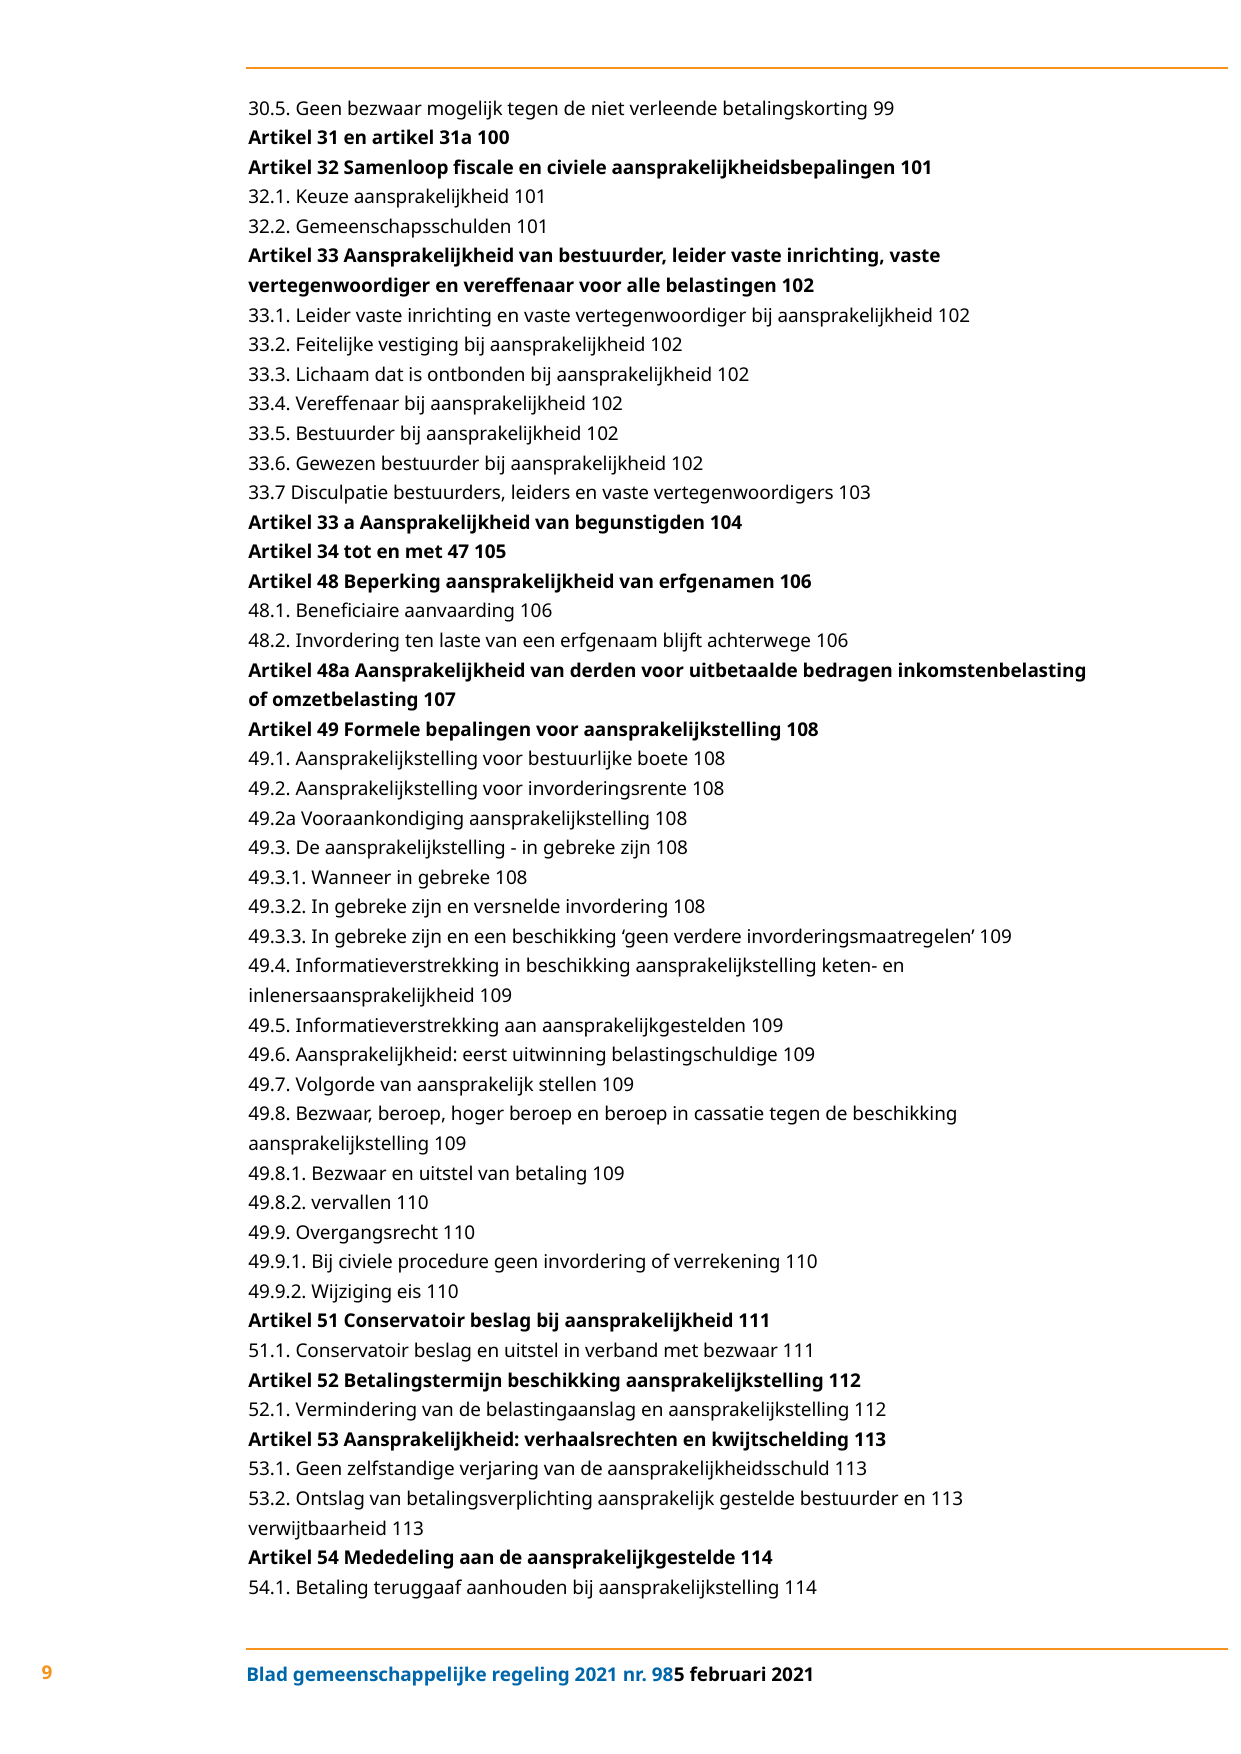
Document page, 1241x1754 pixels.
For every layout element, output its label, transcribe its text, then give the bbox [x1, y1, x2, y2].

text of omzetbelasting 107 [248, 686, 1152, 712]
text 54.1. Betaling teruggaaf aanhouden bij aansprakelijkstelling 114 [248, 1574, 1152, 1600]
text Artikel 53 Aansprakelijkheid: verhaalsrechten en kwijtschelding 113 [248, 1426, 1152, 1452]
text 49.3.3. In gebreke zijn en een beschikking ‘geen verdere invorderingsmaatregelen’ 109 [248, 923, 1152, 949]
text vertegenwoordiger en vereffenaar voor alle belastingen 102 [248, 272, 1152, 298]
text 49.3. De aansprakelijkstelling - in gebreke zijn 108 [248, 834, 1152, 860]
text 49.2. Aansprakelijkstelling voor invorderingsrente 108 [248, 775, 1152, 801]
text 49.1. Aansprakelijkstelling voor bestuurlijke boete 108 [248, 746, 1152, 771]
text 51.1. Conservatoir beslag en uitstel in verband met bezwaar 111 [248, 1337, 1152, 1363]
text Artikel 51 Conservatoir beslag bij aansprakelijkheid 111 [248, 1308, 1152, 1333]
text Artikel 33 a Aansprakelijkheid van begunstigden 104 [248, 509, 1152, 535]
text 49.9. Overgangsrecht 110 [248, 1219, 1152, 1245]
text 49.5. Informatieverstrekking aan aansprakelijkgestelden 109 [248, 1012, 1152, 1038]
text 32.1. Keuze aansprakelijkheid 101 [248, 183, 1152, 209]
text Artikel 54 Mededeling aan de aansprakelijkgestelde 114 [248, 1544, 1152, 1570]
text 49.4. Informatieverstrekking in beschikking aansprakelijkstelling keten- en [248, 953, 1152, 978]
text verwijtbaarheid 113 [248, 1515, 1152, 1541]
text 53.2. Ontslag van betalingsverplichting aansprakelijk gestelde bestuurder en 113 [248, 1485, 1152, 1511]
text 30.5. Geen bezwaar mogelijk tegen de niet verleende betalingskorting 99 [248, 95, 1152, 121]
text 32.2. Gemeenschapsschulden 101 [248, 213, 1152, 239]
text 52.1. Vermindering van de belastingaanslag en aansprakelijkstelling 112 [248, 1396, 1152, 1422]
text 33.3. Lichaam dat is ontbonden bij aansprakelijkheid 102 [248, 361, 1152, 387]
text 49.8.1. Bezwaar en uitstel van betaling 109 [248, 1160, 1152, 1186]
text 49.9.1. Bij civiele procedure geen invordering of verrekening 110 [248, 1248, 1152, 1274]
text 49.9.2. Wijziging eis 110 [248, 1278, 1152, 1304]
text 49.2a Vooraankondiging aansprakelijkstelling 108 [248, 805, 1152, 831]
text Artikel 34 tot en met 47 105 [248, 538, 1152, 564]
text 33.6. Gewezen bestuurder bij aansprakelijkheid 102 [248, 450, 1152, 476]
text 33.5. Bestuurder bij aansprakelijkheid 102 [248, 420, 1152, 446]
text Artikel 48a Aansprakelijkheid van derden voor uitbetaalde bedragen inkomstenbelasting [248, 657, 1152, 683]
text 49.7. Volgorde van aansprakelijk stellen 109 [248, 1071, 1152, 1097]
text 33.1. Leider vaste inrichting en vaste vertegenwoordiger bij aansprakelijkheid 102 [248, 302, 1152, 328]
text 48.2. Invordering ten laste van een erfgenaam blijft achterwege 106 [248, 627, 1152, 653]
text 33.2. Feitelijke vestiging bij aansprakelijkheid 102 [248, 331, 1152, 357]
picture [41, 47, 231, 172]
text Artikel 31 en artikel 31a 100 [248, 124, 1152, 150]
text inlenersaansprakelijkheid 109 [248, 982, 1152, 1008]
text 49.8. Bezwaar, beroep, hoger beroep en beroep in cassatie tegen de beschikking [248, 1101, 1152, 1126]
text 33.7 Disculpatie bestuurders, leiders en vaste vertegenwoordigers 103 [248, 479, 1152, 505]
text Artikel 48 Beperking aansprakelijkheid van erfgenamen 106 [248, 568, 1152, 594]
text 49.6. Aansprakelijkheid: eerst uitwinning belastingschuldige 109 [248, 1041, 1152, 1067]
text 48.1. Beneficiaire aanvaarding 106 [248, 598, 1152, 623]
text Artikel 32 Samenloop fiscale en civiele aansprakelijkheidsbepalingen 101 [248, 154, 1152, 180]
text 53.1. Geen zelfstandige verjaring van de aansprakelijkheidsschuld 113 [248, 1456, 1152, 1481]
text 33.4. Vereffenaar bij aansprakelijkheid 102 [248, 391, 1152, 416]
text 49.3.1. Wanneer in gebreke 108 [248, 864, 1152, 890]
text aansprakelijkstelling 109 [248, 1130, 1152, 1156]
text 49.8.2. vervallen 110 [248, 1189, 1152, 1215]
text Artikel 49 Formele bepalingen voor aansprakelijkstelling 108 [248, 716, 1152, 742]
text 49.3.2. In gebreke zijn en versnelde invordering 108 [248, 893, 1152, 919]
text Artikel 33 Aansprakelijkheid van bestuurder, leider vaste inrichting, vaste [248, 243, 1152, 268]
text Artikel 52 Betalingstermijn beschikking aansprakelijkstelling 112 [248, 1367, 1152, 1393]
